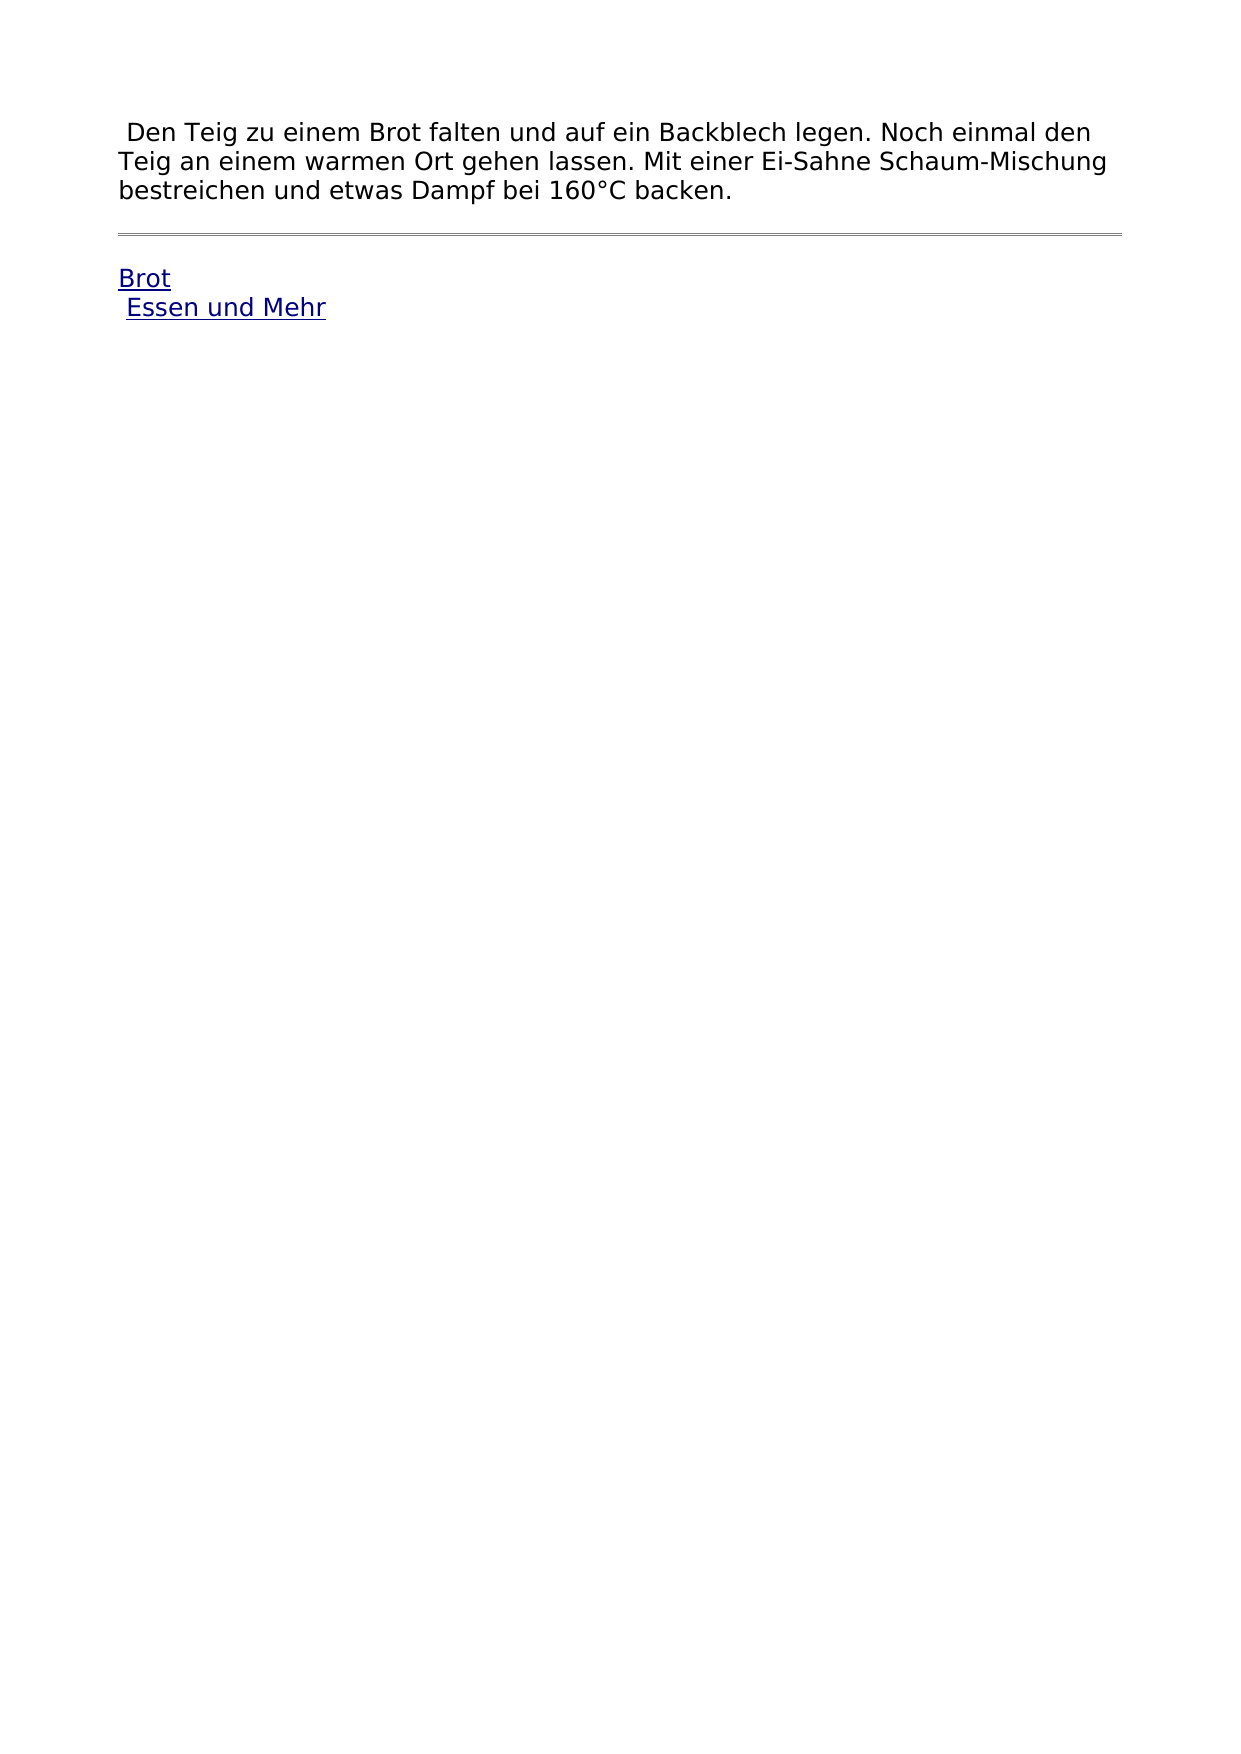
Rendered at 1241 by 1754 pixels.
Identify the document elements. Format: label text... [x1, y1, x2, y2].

text Den Teig zu einem Brot falten und auf ein Backblech legen. Noch einmal den Teig an einem warmen Ort gehen lassen. Mit einer Ei-Sahne Schaum-Mischung bestreichen und etwas Dampf bei 160°C backen. [118, 118, 1122, 206]
text Brot Essen und Mehr [118, 264, 1122, 323]
